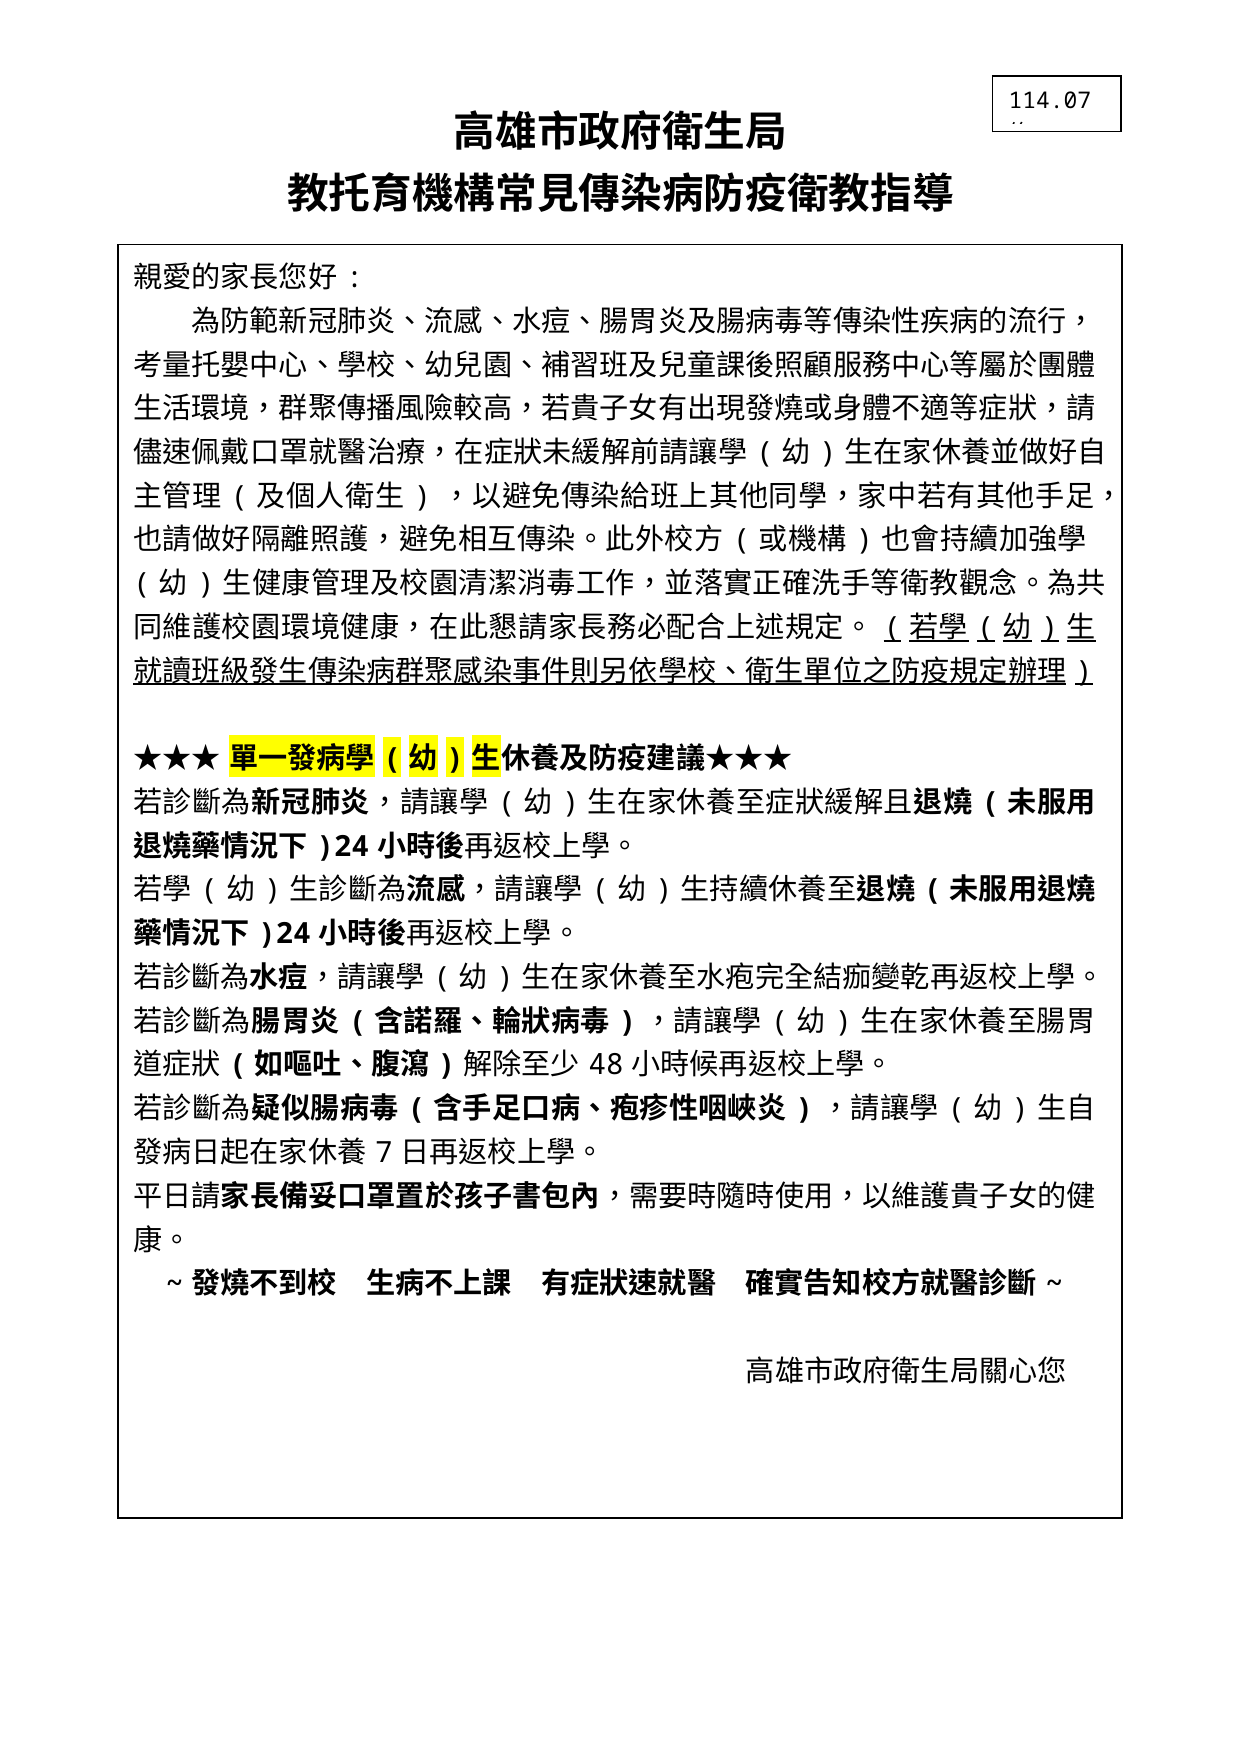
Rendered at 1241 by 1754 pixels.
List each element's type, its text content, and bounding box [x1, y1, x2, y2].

text 教托育機構常見傳染病防疫衛教指導 [118, 149, 1122, 212]
text 114.07修 [1008, 84, 1106, 123]
text 高雄市政府衛生局 [118, 87, 1122, 149]
text 高雄市政府衛生局 [993, 77, 1120, 131]
text 高雄市政府衛生局 [461, 135, 486, 149]
